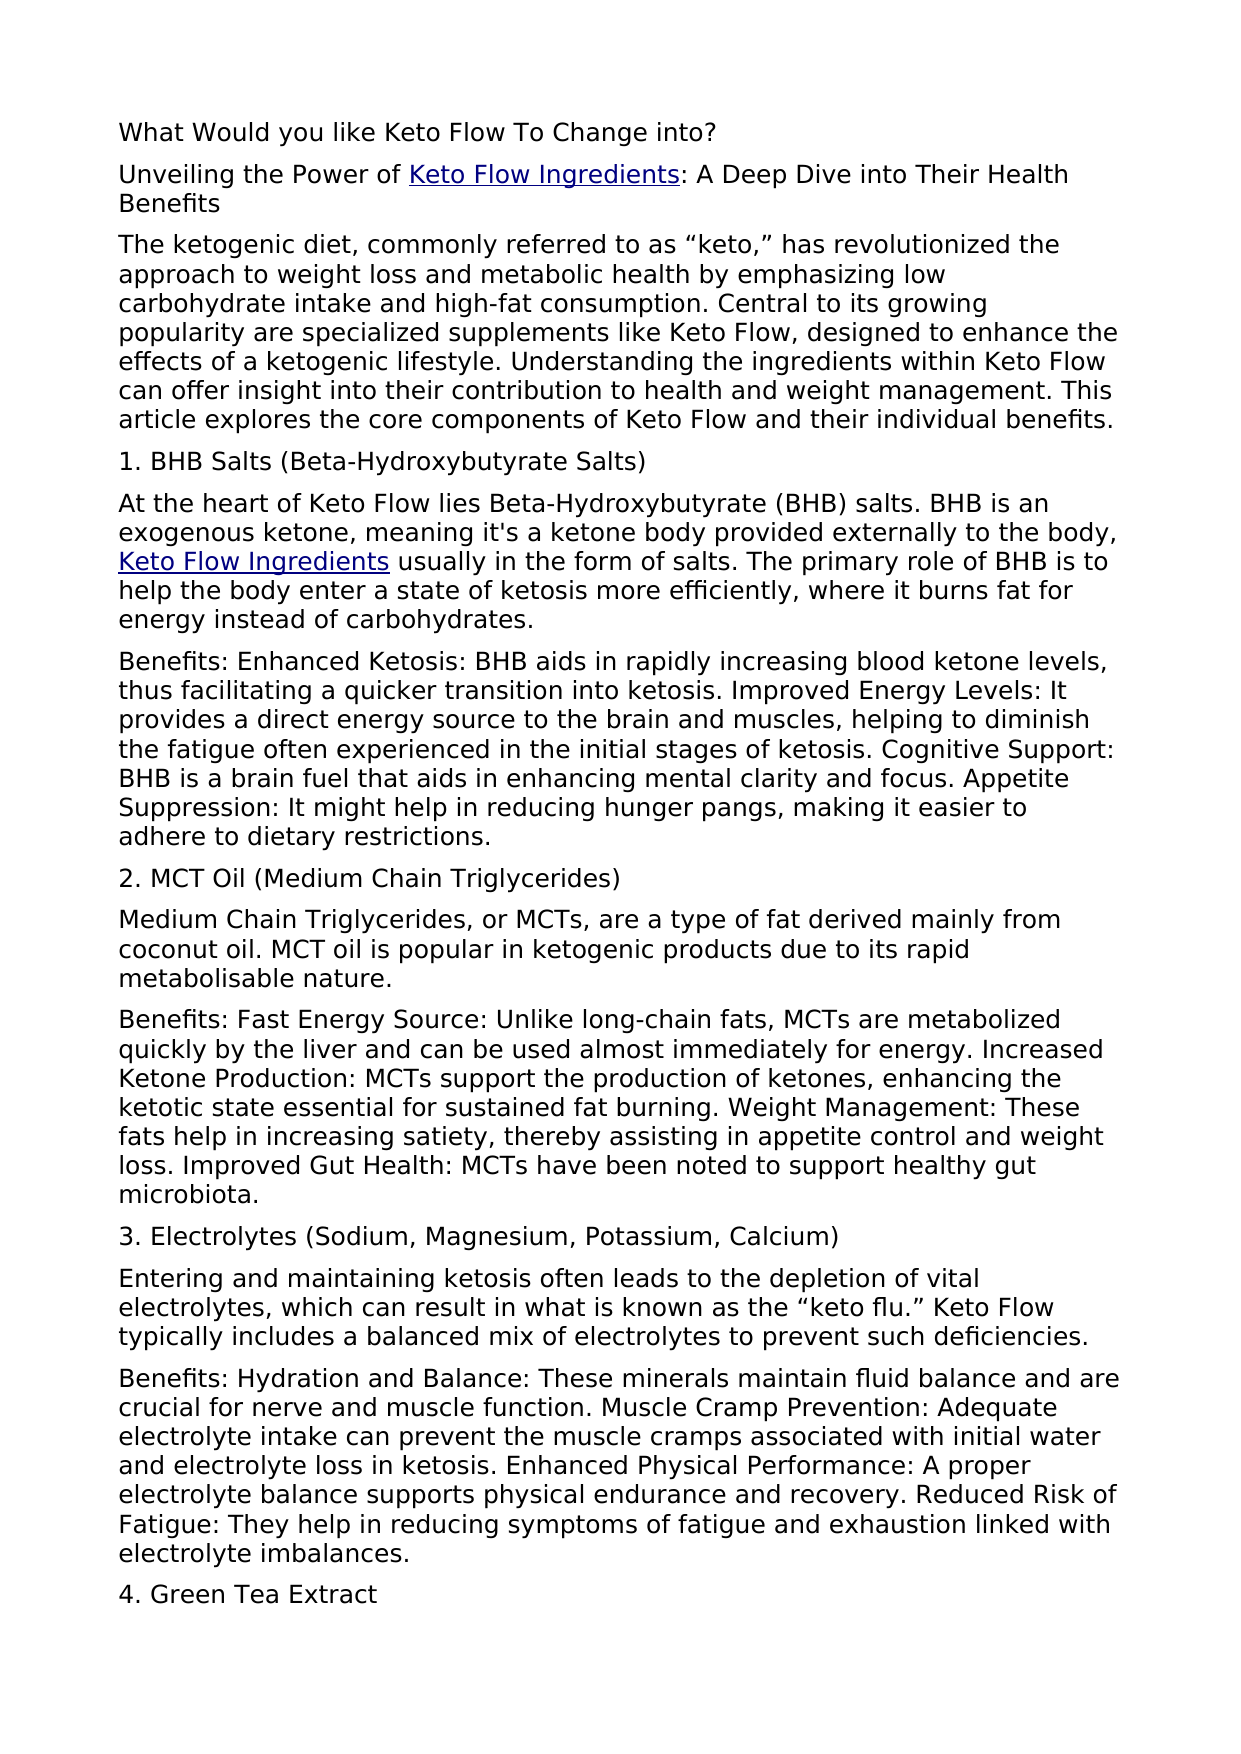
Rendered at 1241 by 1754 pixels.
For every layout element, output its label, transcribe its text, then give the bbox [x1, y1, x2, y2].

text Medium Chain Triglycerides, or MCTs, are a type of fat derived mainly from coconut oil. MCT oil is popular in ketogenic products due to its rapid metabolisable nature. [118, 906, 1122, 993]
text Entering and maintaining ketosis often leads to the depletion of vital electrolytes, which can result in what is known as the “keto flu.” Keto Flow typically includes a balanced mix of electrolytes to prevent such deficiencies. [118, 1264, 1122, 1351]
text 1. BHB Salts (Beta-Hydroxybutyrate Salts) [118, 447, 1122, 476]
text 4. Green Tea Extract [118, 1581, 1122, 1610]
text Benefits: Hydration and Balance: These minerals maintain fluid balance and are crucial for nerve and muscle function. Muscle Cramp Prevention: Adequate electrolyte intake can prevent the muscle cramps associated with initial water and electrolyte loss in ketosis. Enhanced Physical Performance: A proper electrolyte balance supports physical endurance and recovery. Reduced Risk of Fatigue: They help in reducing symptoms of fatigue and exhaustion linked with electrolyte imbalances. [118, 1364, 1122, 1568]
text 3. Electrolytes (Sodium, Magnesium, Potassium, Calcium) [118, 1222, 1122, 1251]
text At the heart of Keto Flow lies Beta-Hydroxybutyrate (BHB) salts. BHB is an exogenous ketone, meaning it's a ketone body provided externally to the body, Keto Flow Ingredients usually in the form of salts. The primary role of BHB is to help the body enter a state of ketosis more efficiently, where it burns fat for energy instead of carbohydrates. [118, 489, 1122, 635]
text The ketogenic diet, commonly referred to as “keto,” has revolutionized the approach to weight loss and metabolic health by emphasizing low carbohydrate intake and high-fat consumption. Central to its growing popularity are specialized supplements like Keto Flow, designed to enhance the effects of a ketogenic lifestyle. Understanding the ingredients within Keto Flow can offer insight into their contribution to health and weight management. This article explores the core components of Keto Flow and their individual benefits. [118, 231, 1122, 435]
text What Would you like Keto Flow To Change into? [118, 118, 1122, 147]
text Unveiling the Power of Keto Flow Ingredients: A Deep Dive into Their Health Benefits [118, 160, 1122, 218]
text Benefits: Enhanced Ketosis: BHB aids in rapidly increasing blood ketone levels, thus facilitating a quicker transition into ketosis. Improved Energy Levels: It provides a direct energy source to the brain and muscles, helping to diminish the fatigue often experienced in the initial stages of ketosis. Cognitive Support: BHB is a brain fuel that aids in enhancing mental clarity and focus. Appetite Suppression: It might help in reducing hunger pangs, making it easier to adhere to dietary restrictions. [118, 647, 1122, 851]
text Benefits: Fast Energy Source: Unlike long-chain fats, MCTs are metabolized quickly by the liver and can be used almost immediately for energy. Increased Ketone Production: MCTs support the production of ketones, enhancing the ketotic state essential for sustained fat burning. Weight Management: These fats help in increasing satiety, thereby assisting in appetite control and weight loss. Improved Gut Health: MCTs have been noted to support healthy gut microbiota. [118, 1006, 1122, 1210]
text 2. MCT Oil (Medium Chain Triglycerides) [118, 864, 1122, 893]
